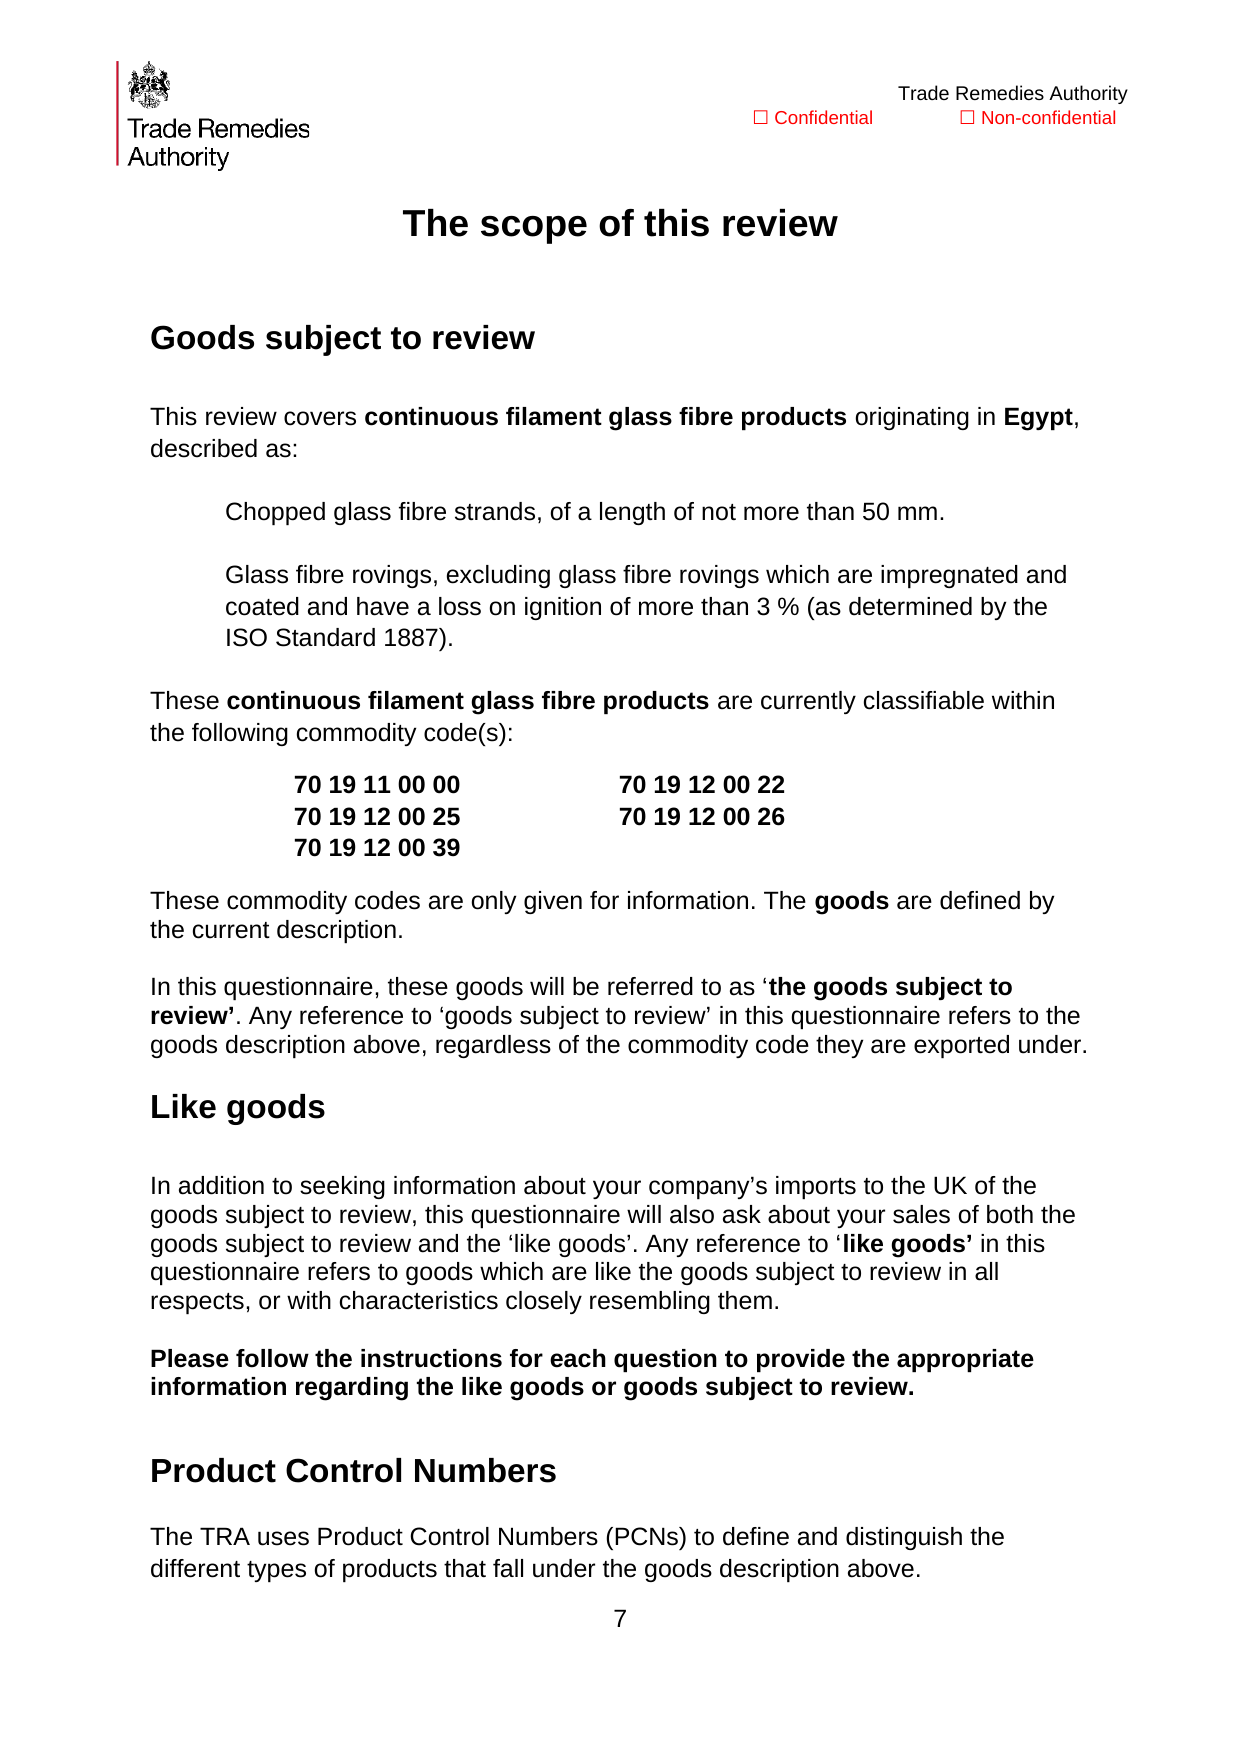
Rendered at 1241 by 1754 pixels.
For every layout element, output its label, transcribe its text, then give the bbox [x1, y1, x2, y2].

text This review covers continuous filament glass fibre products originating in Egypt, described as: [150, 402, 1090, 462]
table_cell 70 19 12 00 25 [283, 802, 607, 833]
table_cell [607, 834, 947, 865]
table_cell 70 19 12 00 26 [607, 802, 947, 833]
text Chopped glass fibre strands, of a length of not more than 50 mm. Glass fibre rovings, excluding glass fibre rovings which are impregnated and coated and have a loss on ignition of more than 3 % (as determined by the ISO Standard 1887). [225, 497, 1090, 652]
text The TRA uses Product Control Numbers (PCNs) to define and distinguish the different types of products that fall under the goods description above. [150, 1522, 1090, 1582]
text In addition to seeking information about your company’s imports to the UK of the goods subject to review, this questionnaire will also ask about your sales of both the goods subject to review and the ‘like goods’. Any reference to ‘like goods’ in this questionnaire refers to goods which are like the goods subject to review in all respects, or with characteristics closely resembling them. [150, 1171, 1090, 1315]
table_header 70 19 12 00 22 [607, 770, 947, 802]
text In this questionnaire, these goods will be referred to as ‘the goods subject to review’. Any reference to ‘goods subject to review’ in this questionnaire refers to the goods description above, regardless of the commodity code they are exported under. [150, 972, 1090, 1058]
text Please follow the instructions for each question to provide the appropriate information regarding the like goods or goods subject to review. [150, 1344, 1090, 1401]
table_header 70 19 11 00 00 [283, 770, 607, 802]
text These continuous filament glass fibre products are currently classifiable within the following commodity code(s): [150, 686, 1090, 746]
subtitle Goods subject to review [150, 318, 1090, 357]
table_cell 70 19 12 00 39 [283, 834, 607, 865]
text These commodity codes are only given for information. The goods are defined by the current description. [150, 886, 1090, 943]
subtitle Like goods [150, 1087, 1090, 1126]
subtitle Product Control Numbers [150, 1451, 1090, 1489]
subtitle The scope of this review [150, 201, 1090, 244]
